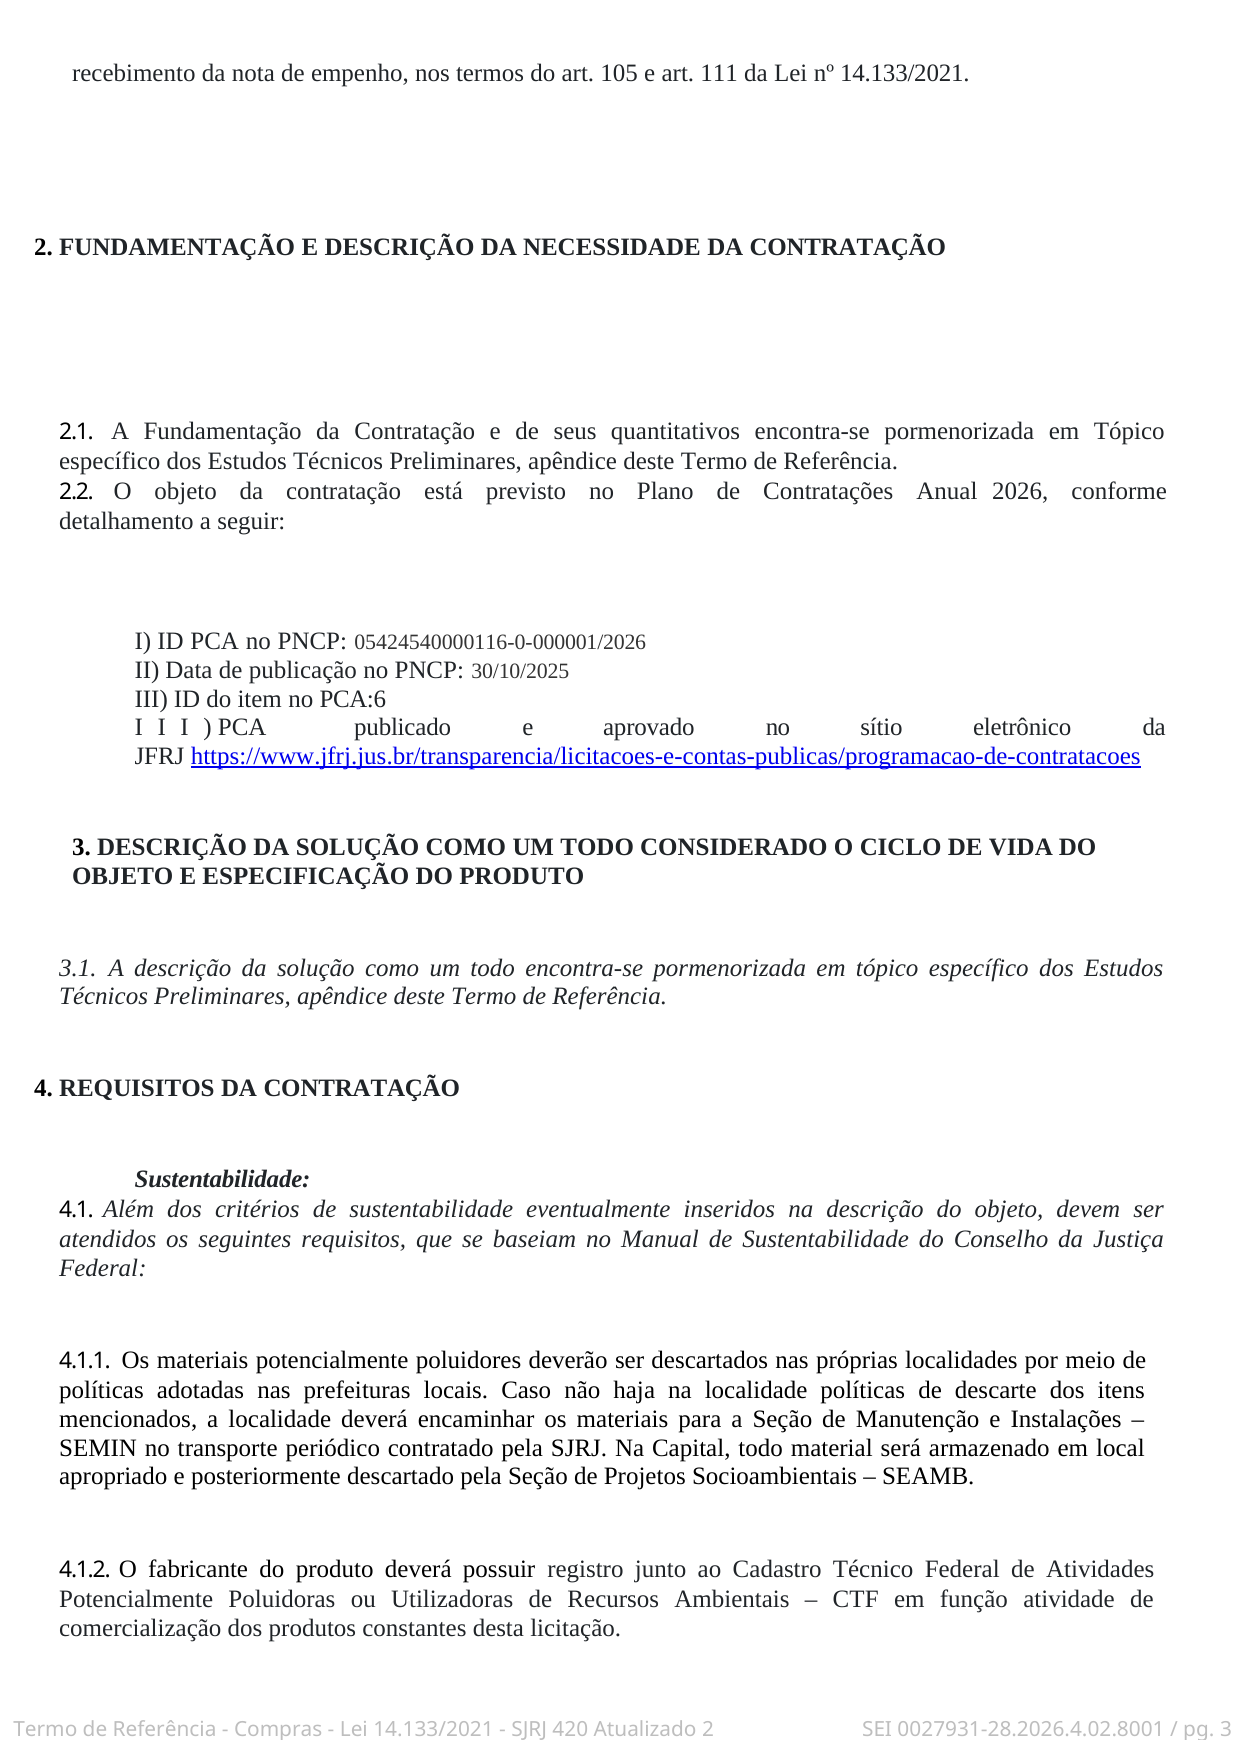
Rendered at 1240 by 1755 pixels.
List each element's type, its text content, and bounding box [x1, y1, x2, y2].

list Data de publicação no PNCP: 30/10/2025 [134, 655, 1181, 684]
list Os materiais potencialmente poluidores deverão ser descartados nas próprias localidades por meio de políticas adotadas nas prefeituras locais. Caso não haja na localidade políticas de descarte dos itens mencionados, a localidade deverá encaminhar os materiais para a Seção de Manutenção e Instalações – SEMIN no transporte periódico contratado pela SJRJ. Na Capital, todo material será armazenado em local apropriado e posteriormente descartado pela Seção de Projetos Socioambientais – SEAMB. [59, 1344, 1146, 1490]
text recebimento da nota de empenho, nos termos do art. 105 e art. 111 da Lei nº 14.133/2021. [72, 58, 1181, 87]
list FUNDAMENTAÇÃO E DESCRIÇÃO DA NECESSIDADE DA CONTRATAÇÃO [34, 232, 1181, 261]
list ID do item no PCA:6 [134, 684, 1181, 712]
list O objeto da contratação está previsto no Plano de Contratações Anual 2026, conforme detalhamento a seguir: [59, 475, 1167, 535]
list DESCRIÇÃO DA SOLUÇÃO COMO UM TODO CONSIDERADO O CICLO DE VIDA DO OBJETO E ESPECIFICAÇÃO DO PRODUTO [72, 832, 1096, 890]
subtitle Sustentabilidade: [134, 1164, 1181, 1193]
list REQUISITOS DA CONTRATAÇÃO [34, 1073, 1181, 1101]
list A descrição da solução como um todo encontra-se pormenorizada em tópico específico dos Estudos Técnicos Preliminares, apêndice deste Termo de Referência. [59, 953, 1167, 1010]
text I I I ) PCA publicado e aprovado no sítio eletrônico da JFRJ https://www.jfrj.jus.br/transparencia/licitacoes-e-contas-publicas/programacao-de-contratacoes [134, 712, 1166, 770]
list A Fundamentação da Contratação e de seus quantitativos encontra-se pormenorizada em Tópico específico dos Estudos Técnicos Preliminares, apêndice deste Termo de Referência. [59, 415, 1165, 475]
list O fabricante do produto deverá possuir registro junto ao Cadastro Técnico Federal de Atividades Potencialmente Poluidoras ou Utilizadoras de Recursos Ambientais – CTF em função atividade de comercialização dos produtos constantes desta licitação. [59, 1553, 1155, 1642]
list ID PCA no PNCP: 05424540000116-0-000001/2026 [134, 626, 1181, 655]
list Além dos critérios de sustentabilidade eventualmente inseridos na descrição do objeto, devem ser atendidos os seguintes requisitos, que se baseiam no Manual de Sustentabilidade do Conselho da Justiça Federal: [59, 1193, 1168, 1281]
